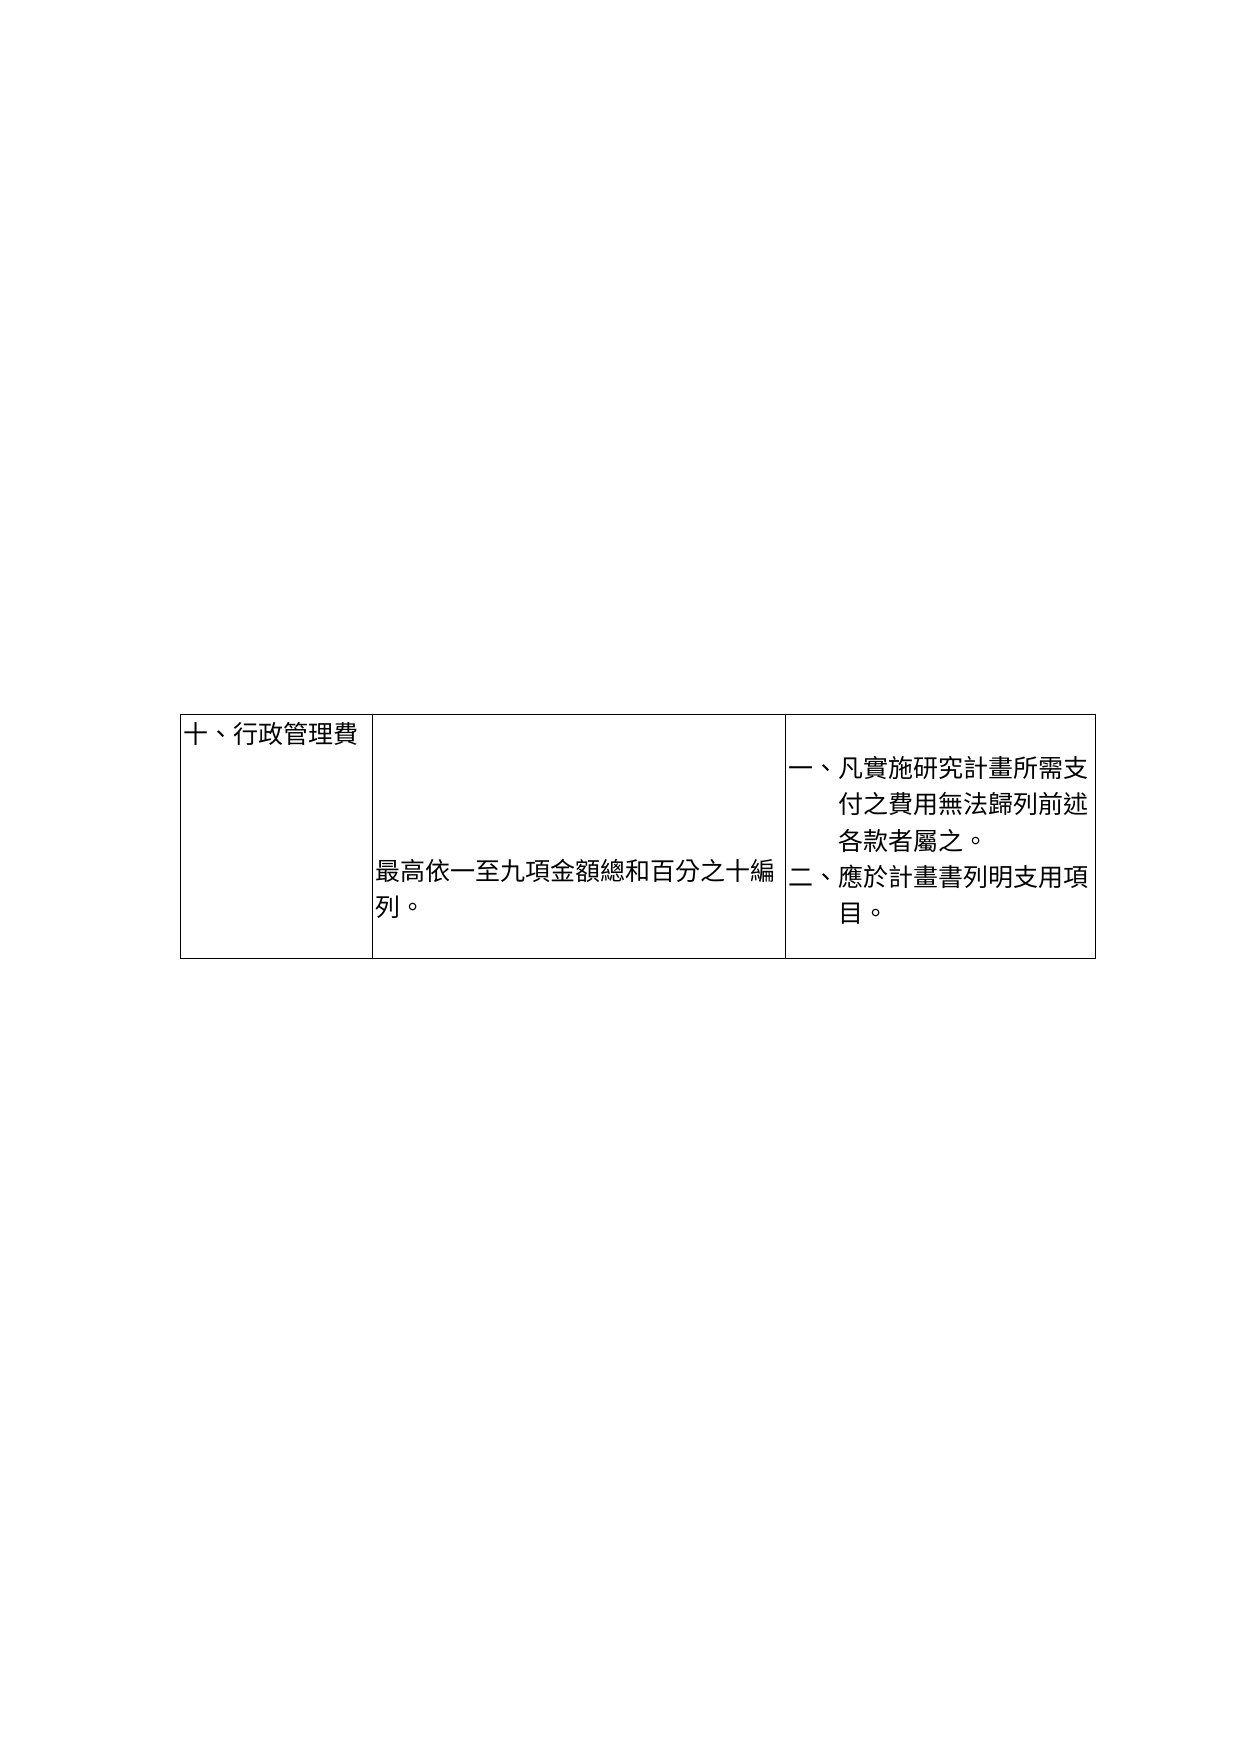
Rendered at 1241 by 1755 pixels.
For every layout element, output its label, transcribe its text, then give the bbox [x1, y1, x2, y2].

table_cell 一、凡實施研究計畫所需支付之費用無法歸列前述各款者屬之。 二、應於計畫書列明支用項目。 [786, 715, 1095, 957]
table_cell 十、行政管理費 [181, 715, 372, 957]
table_cell 最高依一至九項金額總和百分之十編列。 [373, 715, 785, 957]
